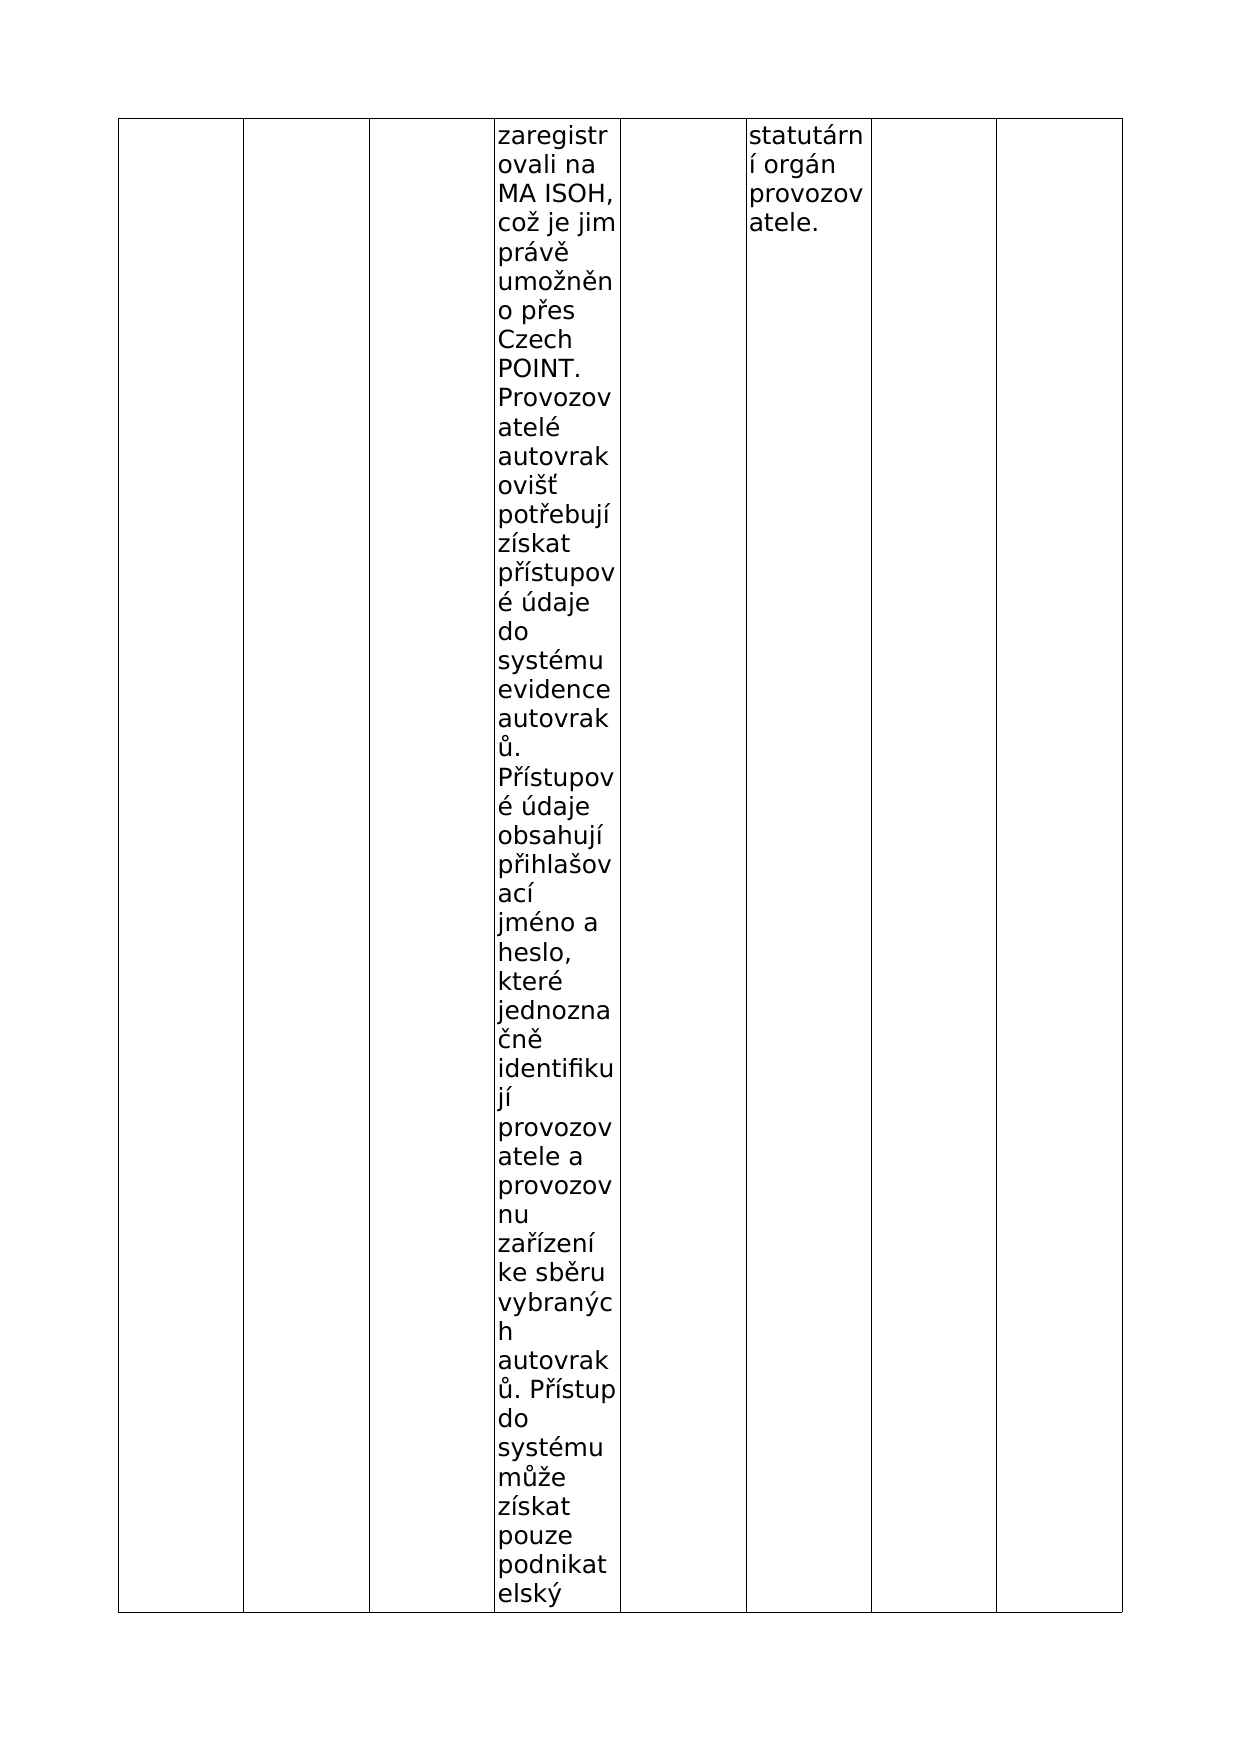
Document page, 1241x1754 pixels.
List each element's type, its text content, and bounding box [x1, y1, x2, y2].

table_cell statutární orgán provozovatele. [747, 119, 871, 1612]
table_cell [370, 119, 494, 1612]
table_cell zaregistrovali na MA ISOH, což je jim právě umožněno přes Czech POINT. Provozovatelé autovrakovišť potřebují získat přístupové údaje do systému evidence autovraků. Přístupové údaje obsahují přihlašovací jméno a heslo, které jednoznačně identifikují provozovatele a provozovnu zařízení ke sběru vybraných autovraků. Přístup do systému může získat pouze podnikatelský [495, 119, 620, 1612]
table_cell [872, 119, 996, 1612]
table_cell [621, 119, 746, 1612]
table_cell [244, 119, 369, 1612]
table_cell [997, 119, 1122, 1612]
table_cell [119, 119, 243, 1612]
